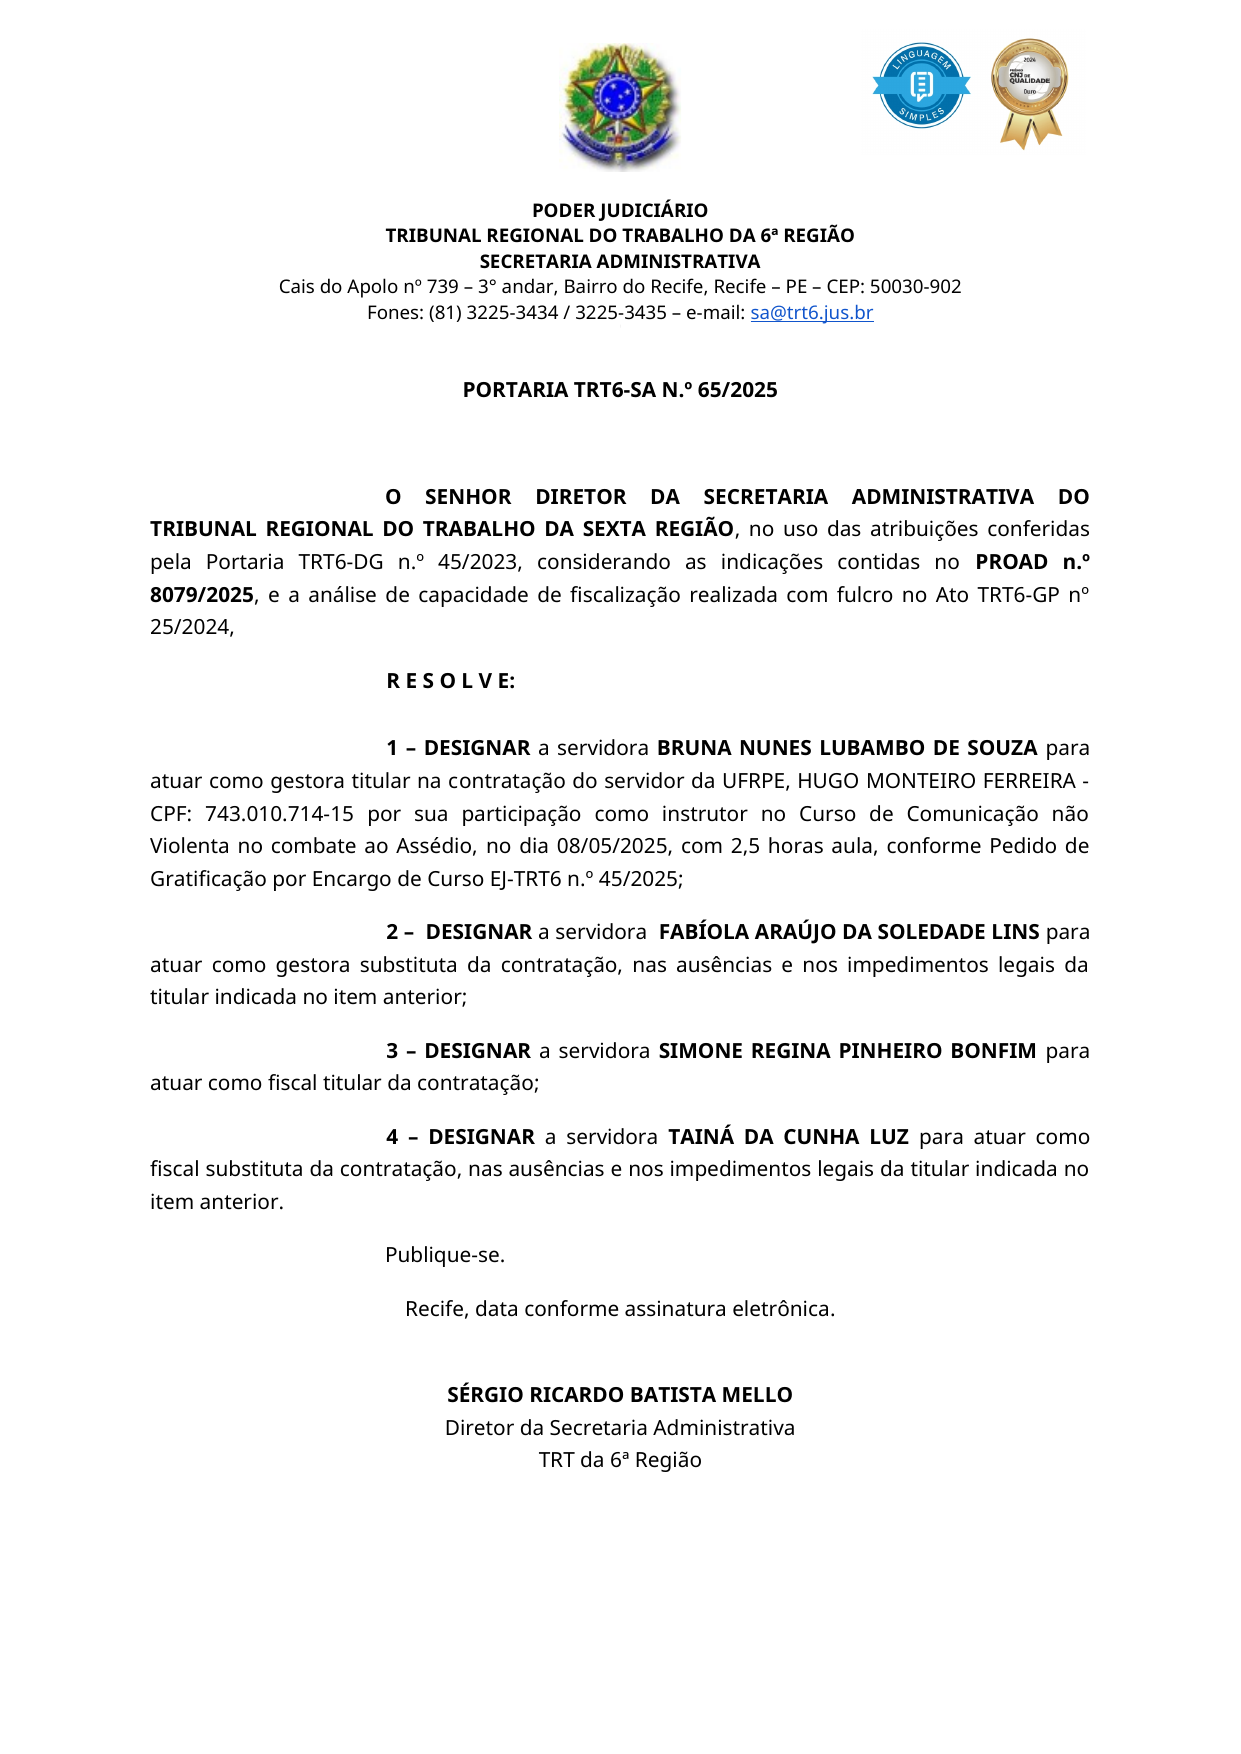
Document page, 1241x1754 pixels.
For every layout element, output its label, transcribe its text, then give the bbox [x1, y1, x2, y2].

text Recife, data conforme assinatura eletrônica. [150, 1294, 1090, 1322]
text TRT da 6ª Região [150, 1445, 1090, 1474]
text O SENHOR DIRETOR DA SECRETARIA ADMINISTRATIVA DO TRIBUNAL REGIONAL DO TRABALHO DA SEXTA REGIÃO, no uso das atribuições conferidas pela Portaria TRT6-DG n.º 45/2023, considerando as indicações contidas no PROAD n.º 8079/2025, e a análise de capacidade de fiscalização realizada com fulcro no Ato TRT6-GP nº 25/2024, [150, 482, 1090, 641]
text R E S O L V E: [386, 666, 1090, 694]
picture [559, 43, 682, 172]
text Diretor da Secretaria Administrativa [150, 1413, 1090, 1441]
text 3 – DESIGNAR a servidora SIMONE REGINA PINHEIRO BONFIM para atuar como fiscal titular da contratação; [150, 1036, 1090, 1097]
text 4 – DESIGNAR a servidora TAINÁ DA CUNHA LUZ para atuar como fiscal substituta da contratação, nas ausências e nos impedimentos legais da titular indicada no item anterior. [150, 1122, 1090, 1216]
picture [860, 29, 1087, 155]
text 1 – DESIGNAR a servidora BRUNA NUNES LUBAMBO DE SOUZA para atuar como gestora titular na contratação do servidor da UFRPE, HUGO MONTEIRO FERREIRA - CPF: 743.010.714-15 por sua participação como instrutor no Curso de Comunicação não Violenta no combate ao Assédio, no dia 08/05/2025, com 2,5 horas aula, conforme Pedido de Gratificação por Encargo de Curso EJ-TRT6 n.º 45/2025; [150, 733, 1090, 892]
text Publique-se. [150, 1241, 1090, 1269]
text 2 – DESIGNAR a servidora FABÍOLA ARAÚJO DA SOLEDADE LINS para atuar como gestora substituta da contratação, nas ausências e nos impedimentos legais da titular indicada no item anterior; [150, 917, 1090, 1011]
text SÉRGIO RICARDO BATISTA MELLO [150, 1380, 1090, 1408]
text PORTARIA TRT6-SA N.º 65/2025 [150, 375, 1090, 403]
